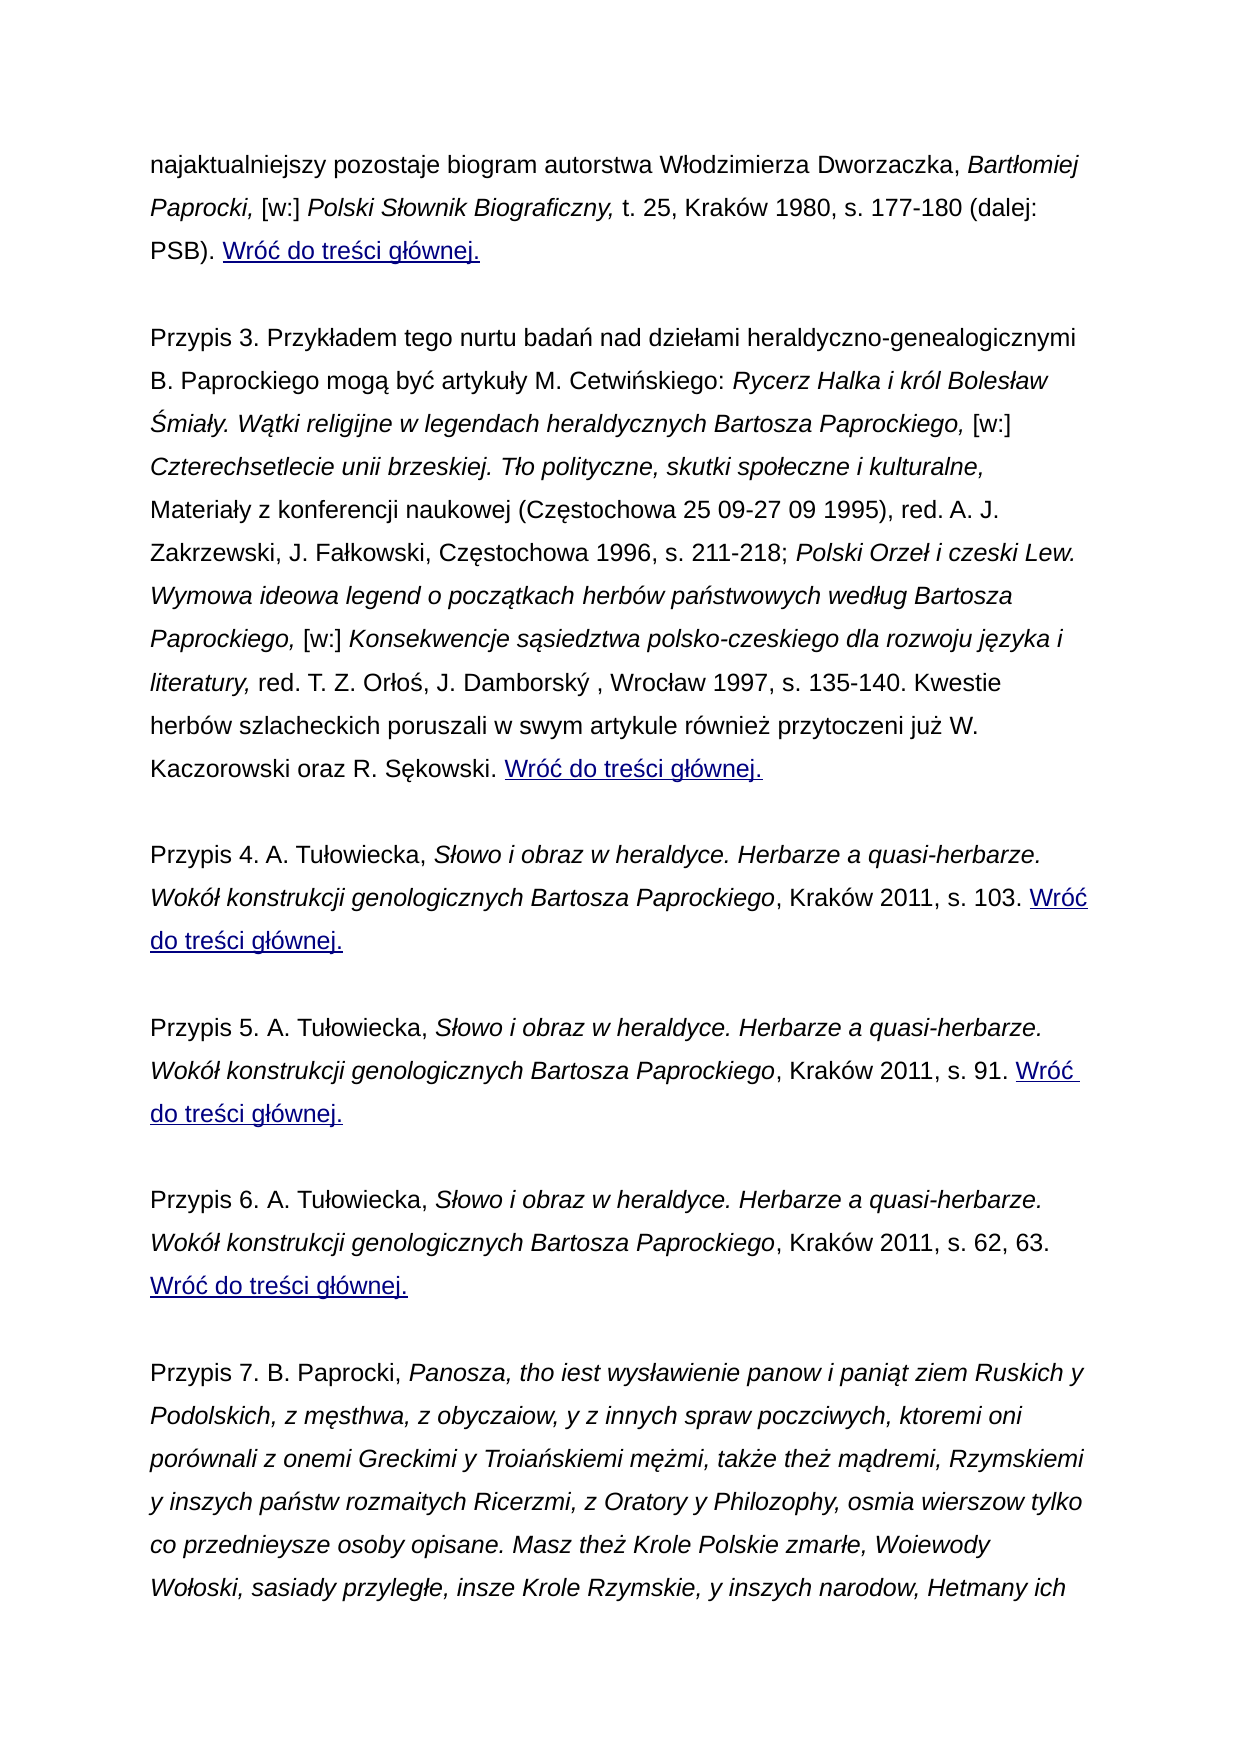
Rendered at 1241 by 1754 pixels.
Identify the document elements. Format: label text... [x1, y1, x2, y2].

text Przypis 4. A. Tułowiecka, Słowo i obraz w heraldyce. Herbarze a quasi-herbarze. Wokół konstrukcji genologicznych Bartosza Paprockiego, Kraków 2011, s. 103. Wróć do treści głównej. [150, 840, 1090, 955]
text Przypis 3. Przykładem tego nurtu badań nad dziełami heraldyczno-genealogicznymi B. Paprockiego mogą być artykuły M. Cetwińskiego: Rycerz Halka i król Bolesław Śmiały. Wątki religijne w legendach heraldycznych Bartosza Paprockiego, [w:] Czterechsetlecie unii brzeskiej. Tło polityczne, skutki społeczne i kulturalne, Materiały z konferencji naukowej (Częstochowa 25 09-27 09 1995), red. A. J. Zakrzewski, J. Fałkowski, Częstochowa 1996, s. 211-218; Polski Orzeł i czeski Lew. Wymowa ideowa legend o początkach herbów państwowych według Bartosza Paprockiego, [w:] Konsekwencje sąsiedztwa polsko-czeskiego dla rozwoju języka i literatury, red. T. Z. Orłoś, J. Damborský , Wrocław 1997, s. 135-140. Kwestie herbów szlacheckich poruszali w swym artykule również przytoczeni już W. Kaczorowski oraz R. Sękowski. Wróć do treści głównej. [150, 322, 1090, 782]
text Przypis 5. A. Tułowiecka, Słowo i obraz w heraldyce. Herbarze a quasi-herbarze. Wokół konstrukcji genologicznych Bartosza Paprockiego, Kraków 2011, s. 91. Wróć do treści głównej. [150, 1012, 1090, 1127]
text najaktualniejszy pozostaje biogram autorstwa Włodzimierza Dworzaczka, Bartłomiej Paprocki, [w:] Polski Słownik Biograficzny, t. 25, Kraków 1980, s. 177-180 (dalej: PSB). Wróć do treści głównej. [150, 150, 1090, 265]
text Przypis 6. A. Tułowiecka, Słowo i obraz w heraldyce. Herbarze a quasi-herbarze. Wokół konstrukcji genologicznych Bartosza Paprockiego, Kraków 2011, s. 62, 63. Wróć do treści głównej. [150, 1185, 1090, 1300]
text Przypis 7. B. Paprocki, Panosza, tho iest wysławienie panow i paniąt ziem Ruskich y Podolskich, z męsthwa, z obyczaiow, y z innych spraw poczciwych, ktoremi oni porównali z onemi Greckimi y Troiańskiemi mężmi, także theż mądremi, Rzymskiemi y inszych państw rozmaitych Ricerzmi, z Oratory y Philozophy, osmia wierszow tylko co przednieysze osoby opisane. Masz theż Krole Polskie zmarłe, Woiewody Wołoski, sasiady przyległe, insze Krole Rzymskie, y inszych narodow, Hetmany ich [150, 1357, 1090, 1602]
